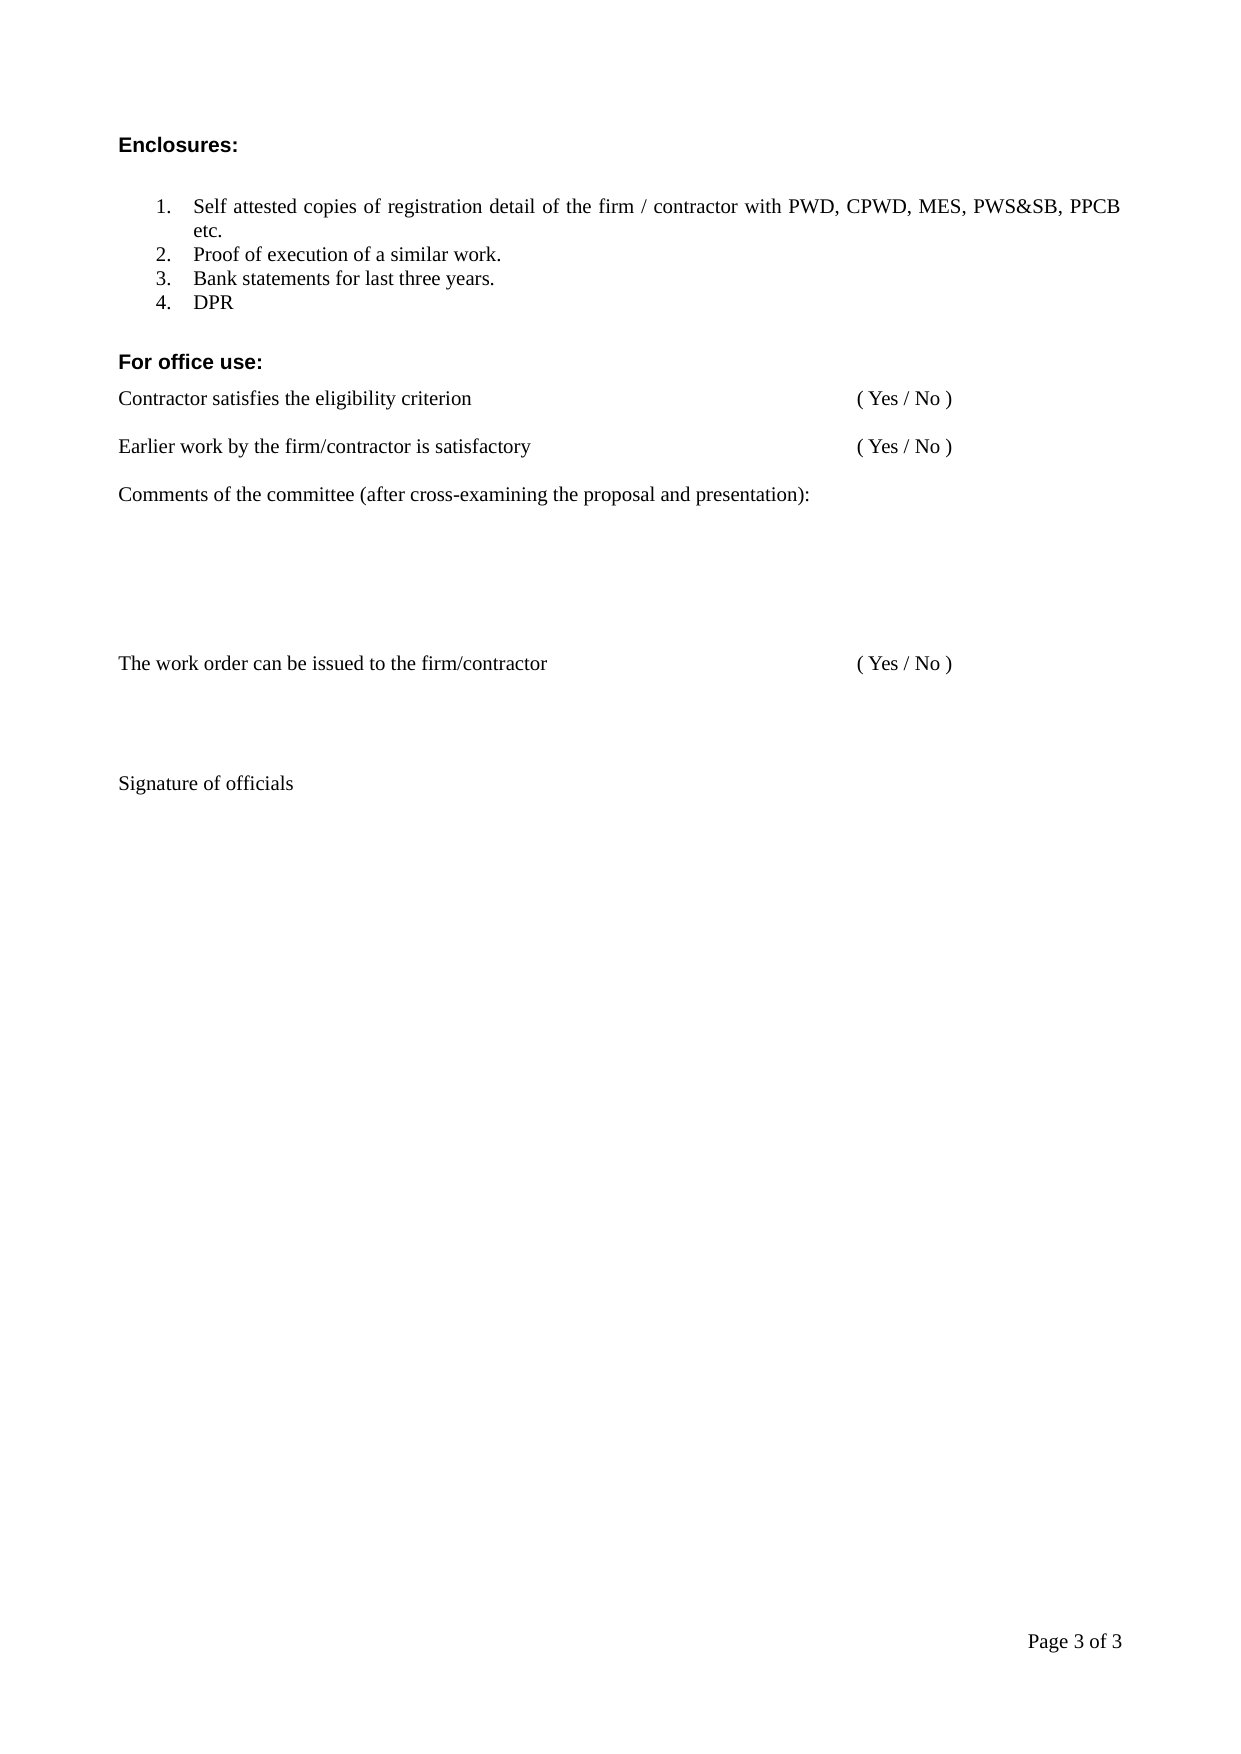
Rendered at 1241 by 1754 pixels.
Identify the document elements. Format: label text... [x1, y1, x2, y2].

text Signature of officials [118, 771, 1122, 795]
text The work order can be issued to the firm/contractor ( Yes / No ) [118, 651, 1122, 675]
list Proof of execution of a similar work. [156, 242, 1122, 266]
list Self attested copies of registration detail of the firm / contractor with PWD, CPWD, MES, PWS&SB, PPCB etc. [156, 193, 1122, 242]
list Bank statements for last three years. [156, 266, 1122, 290]
subtitle For office use: [118, 349, 1122, 373]
text Comments of the committee (after cross-examining the proposal and presentation): [118, 482, 1122, 506]
list DPR [156, 290, 1122, 314]
subtitle Enclosures: [118, 133, 1122, 157]
text Earlier work by the firm/contractor is satisfactory ( Yes / No ) [118, 434, 1122, 458]
text Contractor satisfies the eligibility criterion ( Yes / No ) [118, 386, 1122, 410]
